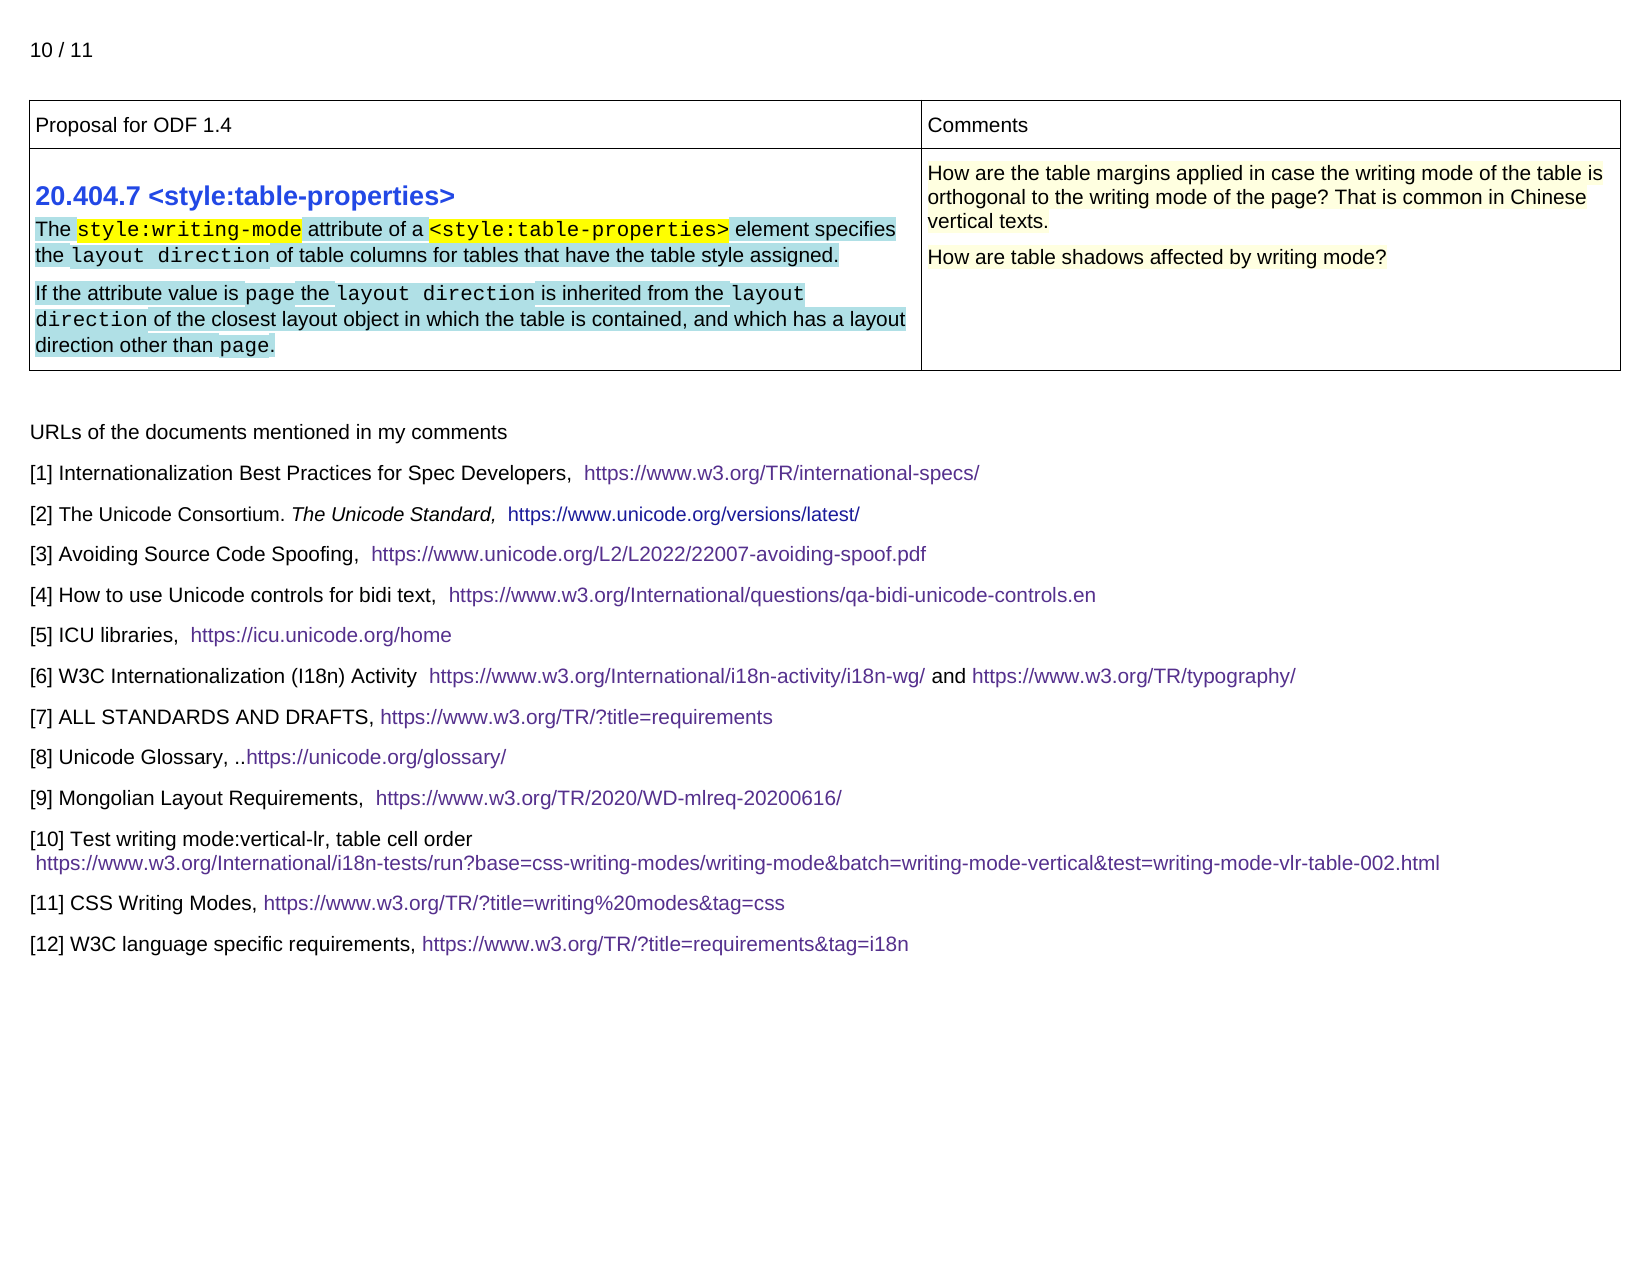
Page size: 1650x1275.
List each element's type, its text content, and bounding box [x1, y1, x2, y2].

table_header Proposal for ODF 1.4 [30, 101, 921, 148]
text [7] ALL STANDARDS AND DRAFTS, https://www.w3.org/TR/?title=requirements [29, 704, 1621, 728]
text [1] Internationalization Best Practices for Spec Developers, https://www.w3.org/TR/international-specs/ [29, 461, 1621, 485]
text [9] Mongolian Layout Requirements, https://www.w3.org/TR/2020/WD-mlreq-20200616/ [29, 786, 1621, 810]
text [3] Avoiding Source Code Spoofing, https://www.unicode.org/L2/L2022/22007-avoiding-spoof.pdf [29, 542, 1621, 566]
text [12] W3C language specific requirements, https://www.w3.org/TR/?title=requirements&tag=i18n [29, 932, 1621, 956]
text [6] W3C Internationalization (I18n) Activity https://www.w3.org/International/i18n-activity/i18n-wg/ and https://www.w3.org/TR/typography/ [29, 664, 1621, 688]
text [2] The Unicode Consortium. The Unicode Standard, https://www.unicode.org/versions/latest/ [29, 501, 1621, 525]
table_header Comments [922, 101, 1620, 148]
text [10] Test writing mode:vertical-lr, table cell order https://www.w3.org/International/i18n-tests/run?base=css-writing-modes/writing-mode&batch=writing-mode-vertical&test=writing-mode-vlr-table-002.html [29, 826, 1621, 874]
table_cell 20.404.7 <style:table-properties> The style:writing-mode attribute of a <style:table-properties> element specifies the layout direction of table columns for tables that have the table style assigned. If the attribute value is page the layout direction is inherited from the layout direction of the closest layout object in which the table is contained, and which has a layout direction other than page. [30, 149, 921, 370]
text [11] CSS Writing Modes, https://www.w3.org/TR/?title=writing%20modes&tag=css [29, 891, 1621, 915]
text [5] ICU libraries, https://icu.unicode.org/home [29, 623, 1621, 647]
text [8] Unicode Glossary, ..https://unicode.org/glossary/ [29, 745, 1621, 769]
table_cell How are the table margins applied in case the writing mode of the table is orthogonal to the writing mode of the page? That is common in Chinese vertical texts. How are table shadows affected by writing mode? [922, 149, 1620, 370]
text [4] How to use Unicode controls for bidi text, https://www.w3.org/International/questions/qa-bidi-unicode-controls.en [29, 583, 1621, 607]
text URLs of the documents mentioned in my comments [29, 420, 1621, 444]
